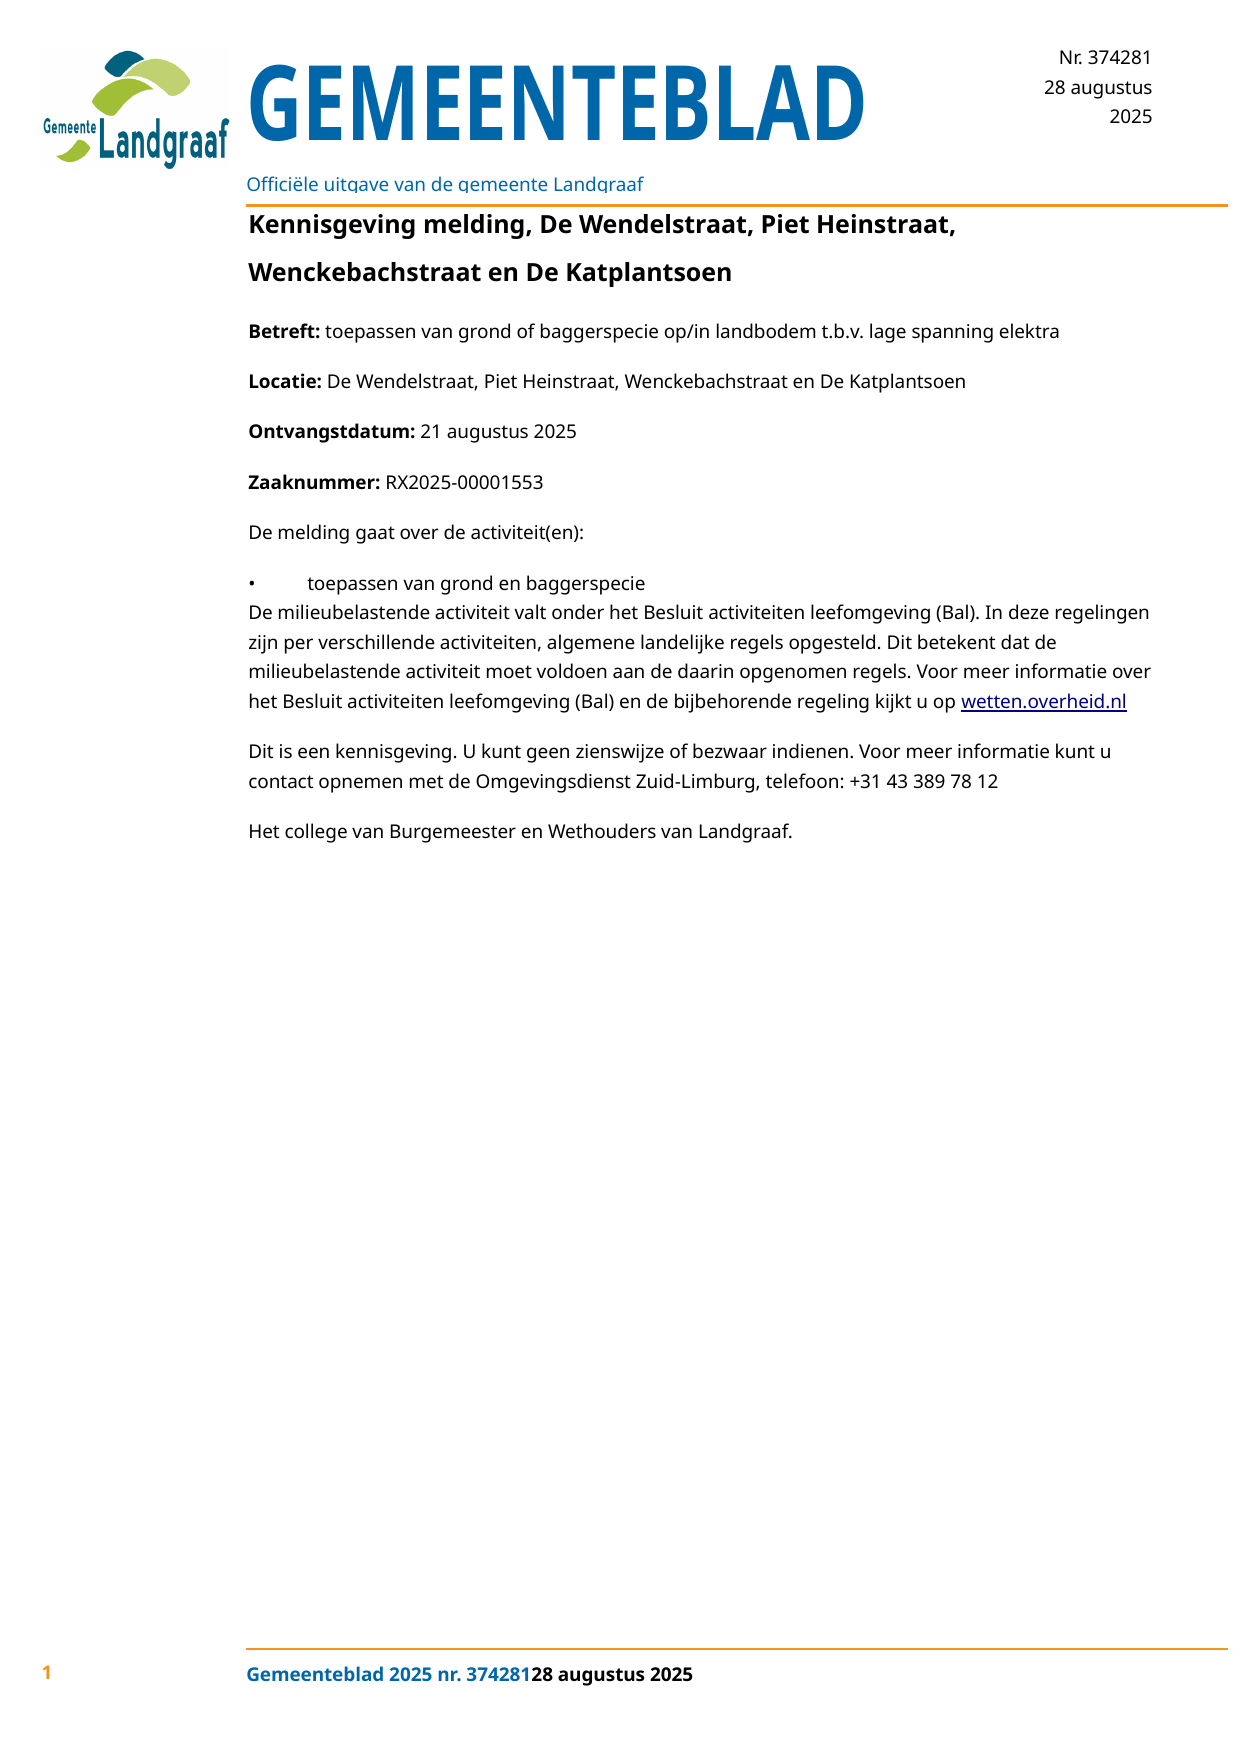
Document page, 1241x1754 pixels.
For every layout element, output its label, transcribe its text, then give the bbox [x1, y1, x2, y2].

text Locatie: De Wendelstraat, Piet Heinstraat, Wenckebachstraat en De Katplantsoen [248, 368, 1152, 394]
text Ontvangstdatum: 21 augustus 2025 [248, 419, 1152, 444]
text Kennisgeving melding, De Wendelstraat, Piet Heinstraat, Wenckebachstraat en De Katplantsoen [248, 207, 1152, 288]
text Betreft: toepassen van grond of baggerspecie op/in landbodem t.b.v. lage spanning elektra [248, 318, 1152, 344]
text De milieubelastende activiteit valt onder het Besluit activiteiten leefomgeving (Bal). In deze regelingen zijn per verschillende activiteiten, algemene landelijke regels opgesteld. Dit betekent dat de milieubelastende activiteit moet voldoen aan de daarin opgenomen regels. Voor meer informatie over het Besluit activiteiten leefomgeving (Bal) en de bijbehorende regeling kijkt u op wetten.overheid.nl [248, 599, 1152, 714]
list toepassen van grond en baggerspecie [248, 570, 1152, 596]
text Dit is een kennisgeving. U kunt geen zienswijze of bezwaar indienen. Voor meer informatie kunt u contact opnemen met de Omgevingsdienst Zuid-Limburg, telefoon: +31 43 389 78 12 [248, 739, 1152, 794]
text De melding gaat over de activiteit(en): [248, 519, 1152, 545]
text Zaaknummer: RX2025-00001553 [248, 469, 1152, 495]
picture [41, 47, 231, 172]
text Het college van Burgemeester en Wethouders van Landgraaf. [248, 819, 1152, 844]
